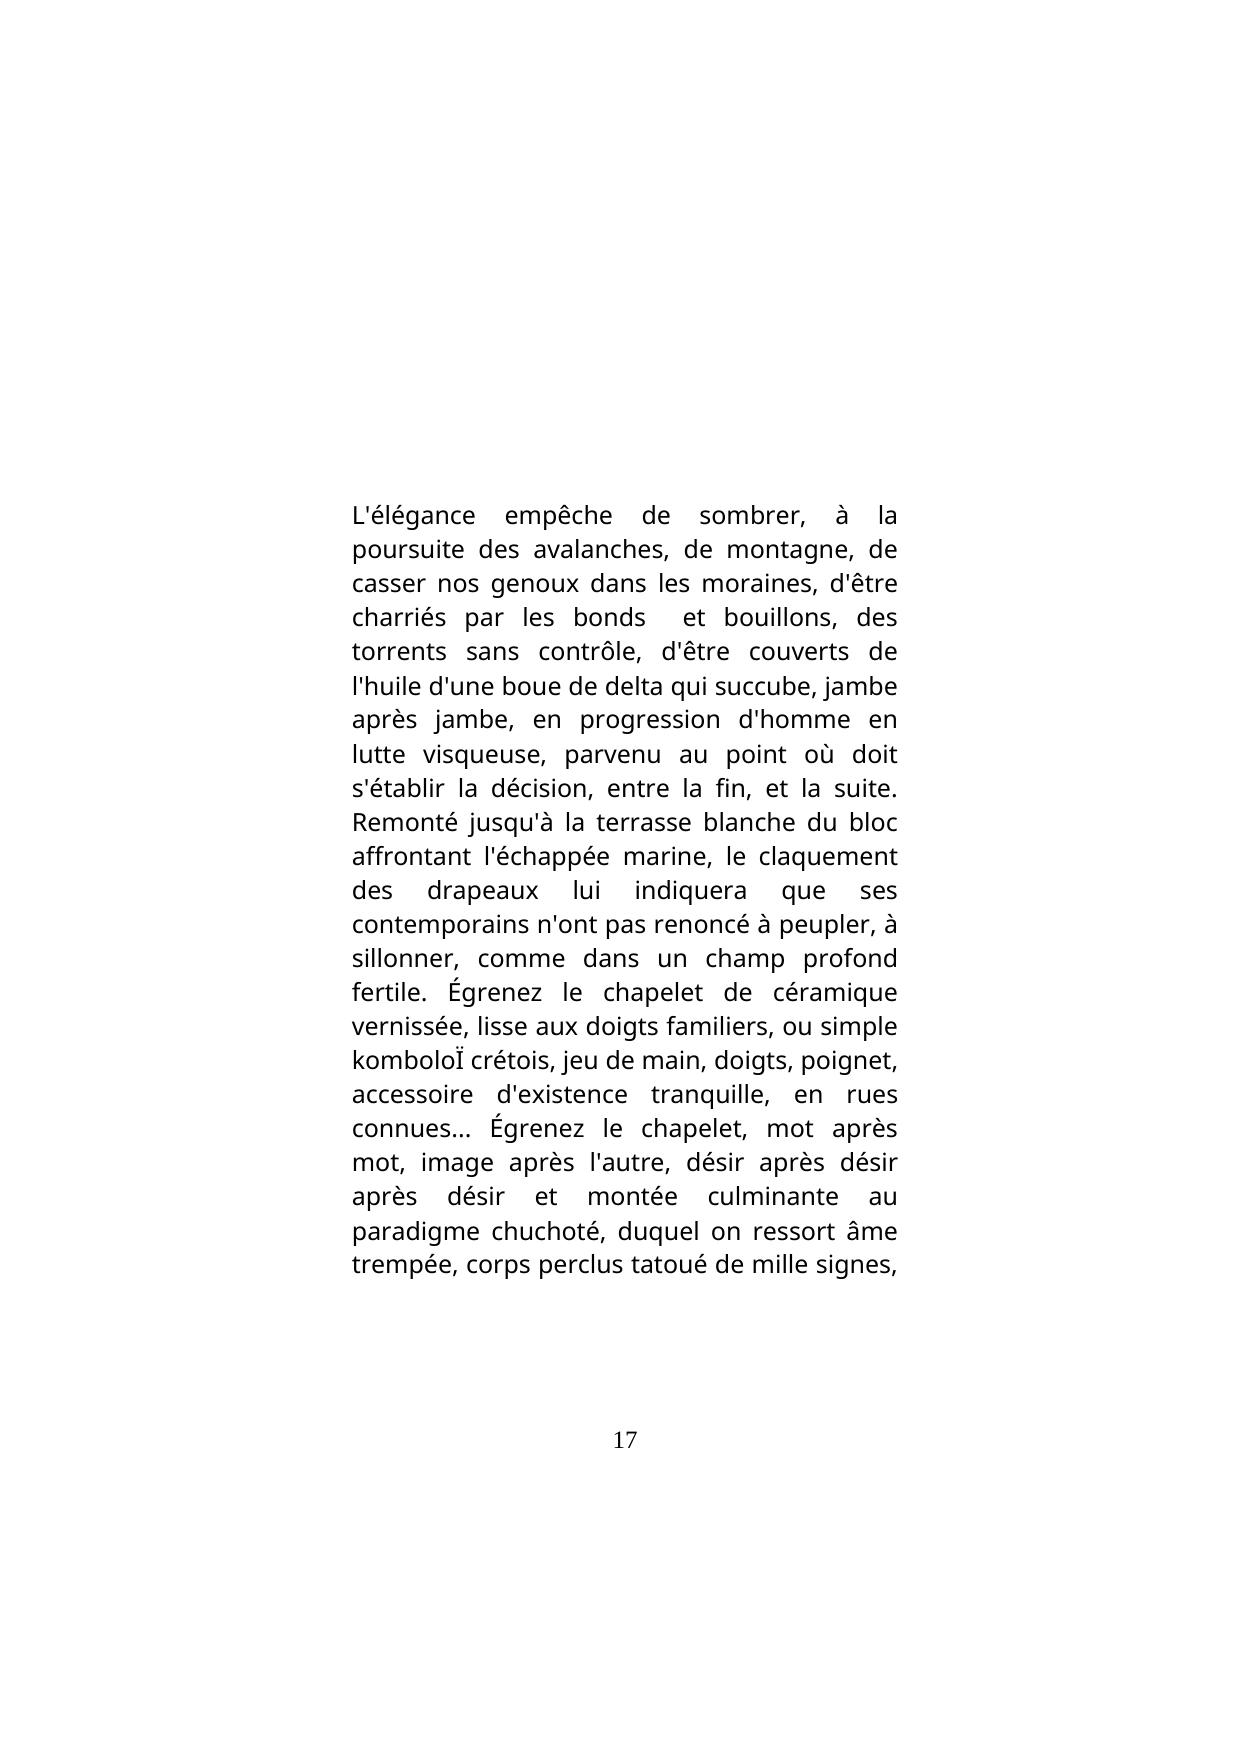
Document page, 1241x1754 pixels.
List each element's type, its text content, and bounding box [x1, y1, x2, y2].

text L'élégance empêche de sombrer, à la poursuite des avalanches, de montagne, de casser nos genoux dans les moraines, d'être charriés par les bonds et bouillons, des torrents sans contrôle, d'être couverts de l'huile d'une boue de delta qui succube, jambe après jambe, en progression d'homme en lutte visqueuse, parvenu au point où doit s'établir la décision, entre la fin, et la suite. Remonté jusqu'à la terrasse blanche du bloc affrontant l'échappée marine, le claquement des drapeaux lui indiquera que ses contemporains n'ont pas renoncé à peupler, à sillonner, comme dans un champ profond fertile. Égrenez le chapelet de céramique vernissée, lisse aux doigts familiers, ou simple komboloÏ crétois, jeu de main, doigts, poignet, accessoire d'existence tranquille, en rues connues... Égrenez le chapelet, mot après mot, image après l'autre, désir après désir après désir et montée culminante au paradigme chuchoté, duquel on ressort âme trempée, corps perclus tatoué de mille signes, [352, 498, 898, 1281]
